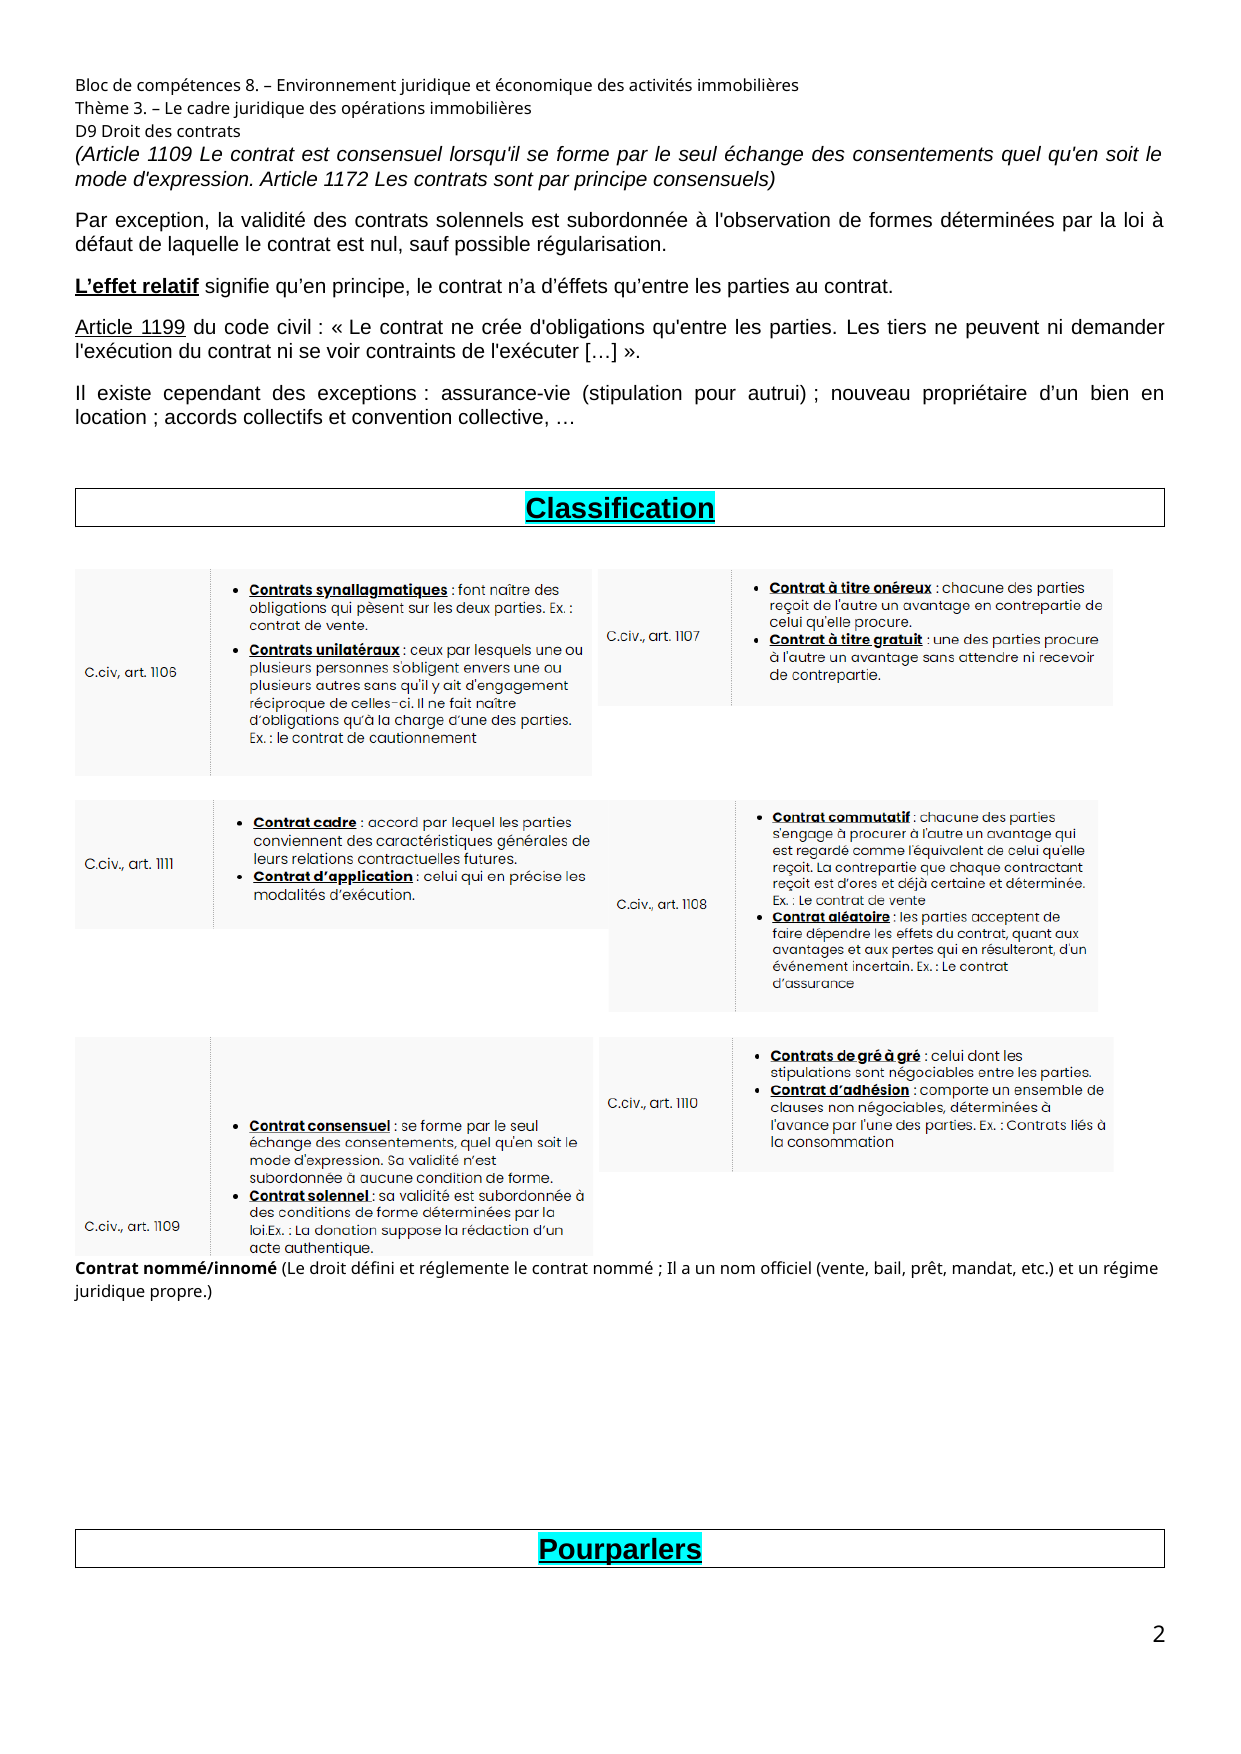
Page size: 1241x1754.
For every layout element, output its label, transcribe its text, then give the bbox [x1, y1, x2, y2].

text (Article 1109 Le contrat est consensuel lorsqu'il se forme par le seul échange des consentements quel qu'en soit le mode d'expression. Article 1172 Les contrats sont par principe consensuels) [75, 142, 1165, 190]
text Article 1199 du code civil : « Le contrat ne crée d'obligations qu'entre les parties. Les tiers ne peuvent ni demander l'exécution du contrat ni se voir contraints de l'exécuter […] ». [75, 315, 1165, 363]
text L’effet relatif signifie qu’en principe, le contrat n’a d’éffets qu’entre les parties au contrat. [75, 273, 1165, 297]
text Contrat nommé/innomé (Le droit défini et réglemente le contrat nommé ; Il a un nom officiel (vente, bail, prêt, mandat, etc.) et un régime juridique propre.) [75, 545, 1165, 1302]
text Pourparlers [76, 1530, 1164, 1567]
text Classification [76, 489, 1164, 526]
text Il existe cependant des exceptions : assurance-vie (stipulation pour autrui) ; nouveau propriétaire d’un bien en location ; accords collectifs et convention collective, … [75, 381, 1165, 429]
text Par exception, la validité des contrats solennels est subordonnée à l'observation de formes déterminées par la loi à défaut de laquelle le contrat est nul, sauf possible régularisation. [75, 208, 1165, 256]
